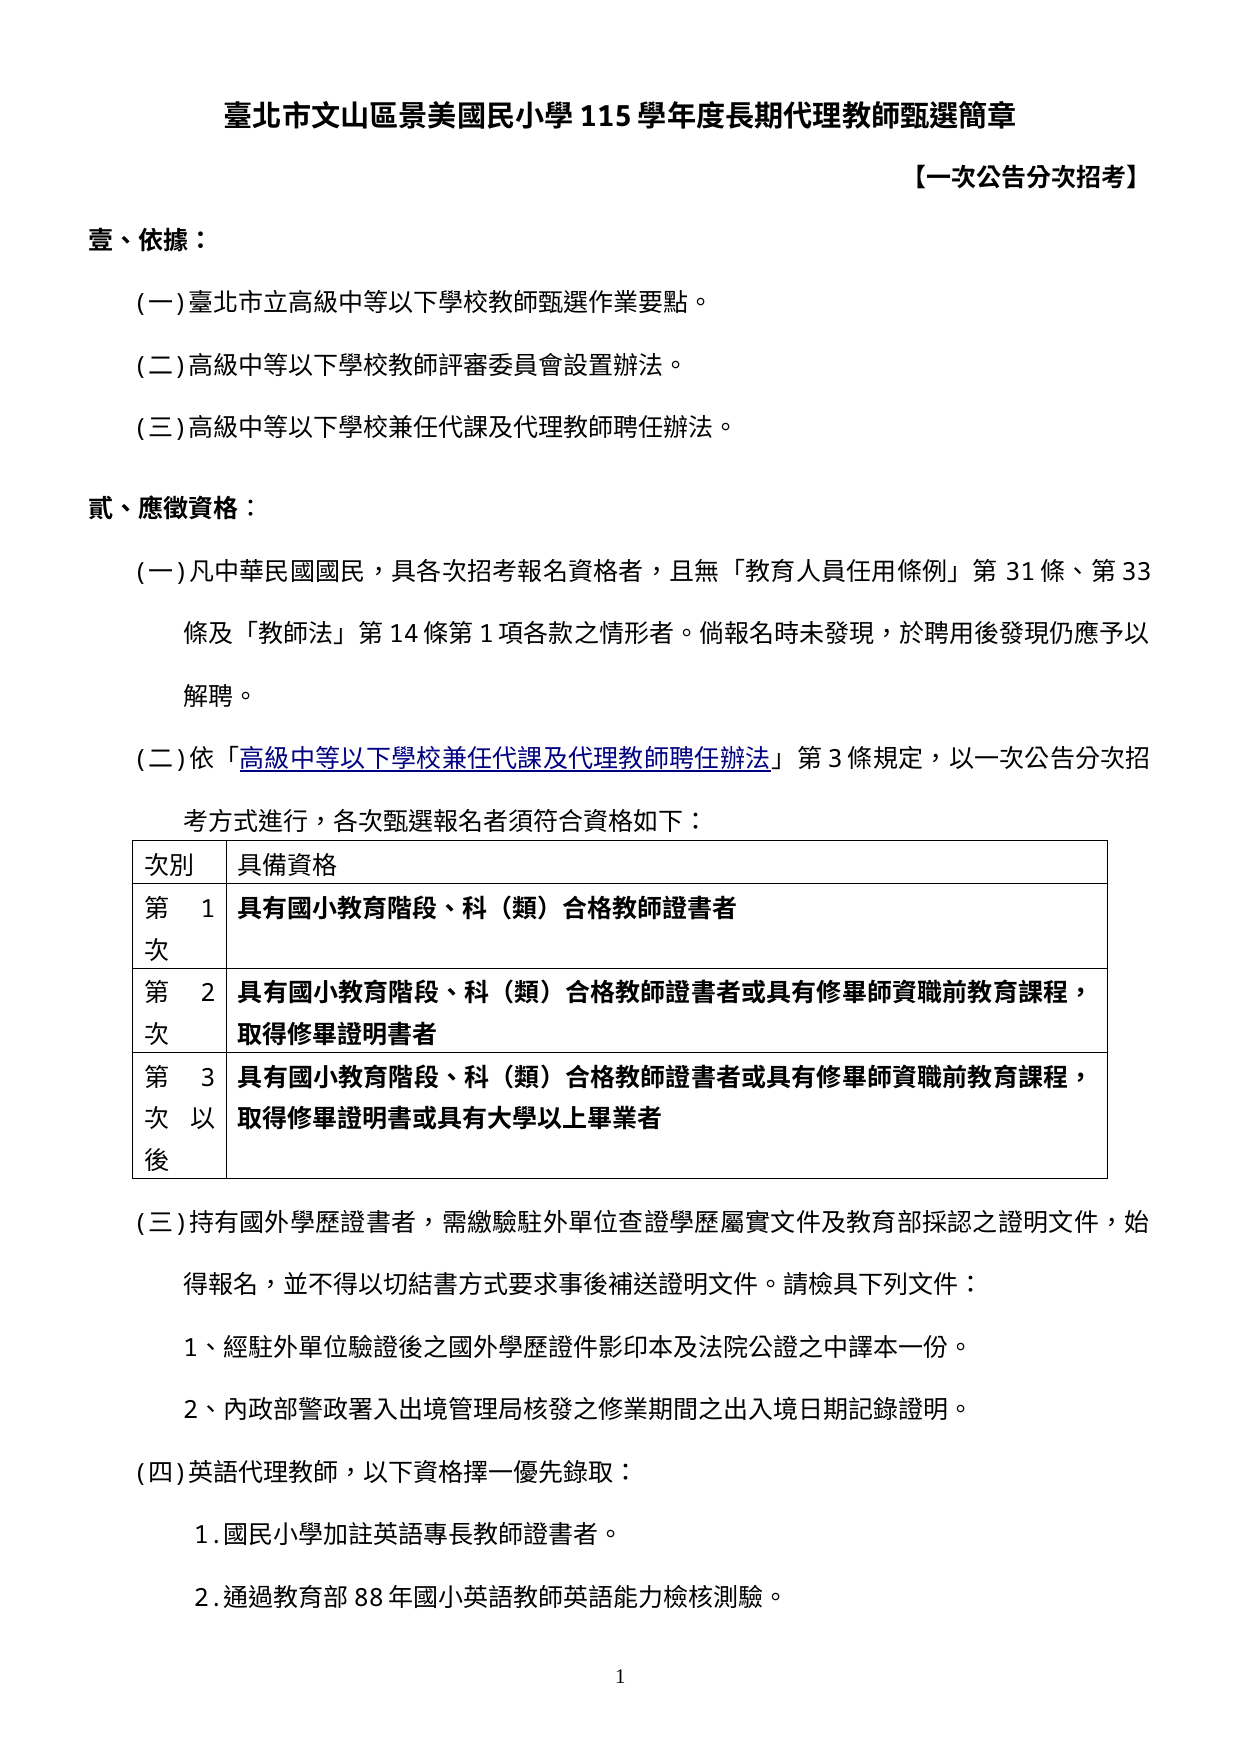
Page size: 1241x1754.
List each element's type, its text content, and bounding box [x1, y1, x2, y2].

text (三)高級中等以下學校兼任代課及代理教師聘任辦法。 [133, 384, 1152, 447]
text 1、經駐外單位驗證後之國外學歷證件影印本及法院公證之中譯本一份。 [183, 1304, 1152, 1366]
table_header 次別 [133, 841, 226, 883]
text 2.通過教育部88年國小英語教師英語能力檢核測驗。 [89, 1554, 1152, 1616]
table_cell 第2次 [133, 969, 226, 1052]
text 1.國民小學加註英語專長教師證書者。 [89, 1491, 1152, 1554]
text (二)依「高級中等以下學校兼任代課及代理教師聘任辦法」第3條規定，以一次公告分次招考方式進行，各次甄選報名者須符合資格如下： [133, 715, 1152, 840]
table_header 具備資格 [227, 841, 1107, 883]
table_cell 具有國小教育階段、科（類）合格教師證書者或具有修畢師資職前教育課程，取得修畢證明書或具有大學以上畢業者 [227, 1053, 1107, 1178]
text (二)高級中等以下學校教師評審委員會設置辦法。 [133, 322, 1152, 384]
text 壹、依據： [89, 197, 1152, 259]
table_cell 第1次 [133, 884, 226, 967]
text 2、內政部警政署入出境管理局核發之修業期間之出入境日期記錄證明。 [183, 1366, 1152, 1429]
text (三)持有國外學歷證書者，需繳驗駐外單位查證學歷屬實文件及教育部採認之證明文件，始得報名，並不得以切結書方式要求事後補送證明文件。請檢具下列文件： [133, 1179, 1152, 1304]
text 貳、應徵資格： [89, 465, 1152, 528]
table_cell 第3次以後 [133, 1053, 226, 1178]
text 【一次公告分次招考】 [89, 134, 1152, 197]
text (四)英語代理教師，以下資格擇一優先錄取： [133, 1429, 1152, 1491]
table_cell 具有國小教育階段、科（類）合格教師證書者或具有修畢師資職前教育課程，取得修畢證明書者 [227, 969, 1107, 1052]
table_cell 具有國小教育階段、科（類）合格教師證書者 [227, 884, 1107, 967]
text 臺北市文山區景美國民小學115學年度長期代理教師甄選簡章 [89, 72, 1152, 134]
text (一)臺北市立高級中等以下學校教師甄選作業要點。 [133, 259, 1152, 322]
text (一)凡中華民國國民，具各次招考報名資格者，且無「教育人員任用條例」第31條、第33條及「教師法」第14條第1項各款之情形者。倘報名時未發現，於聘用後發現仍應予以解聘。 [133, 528, 1152, 715]
